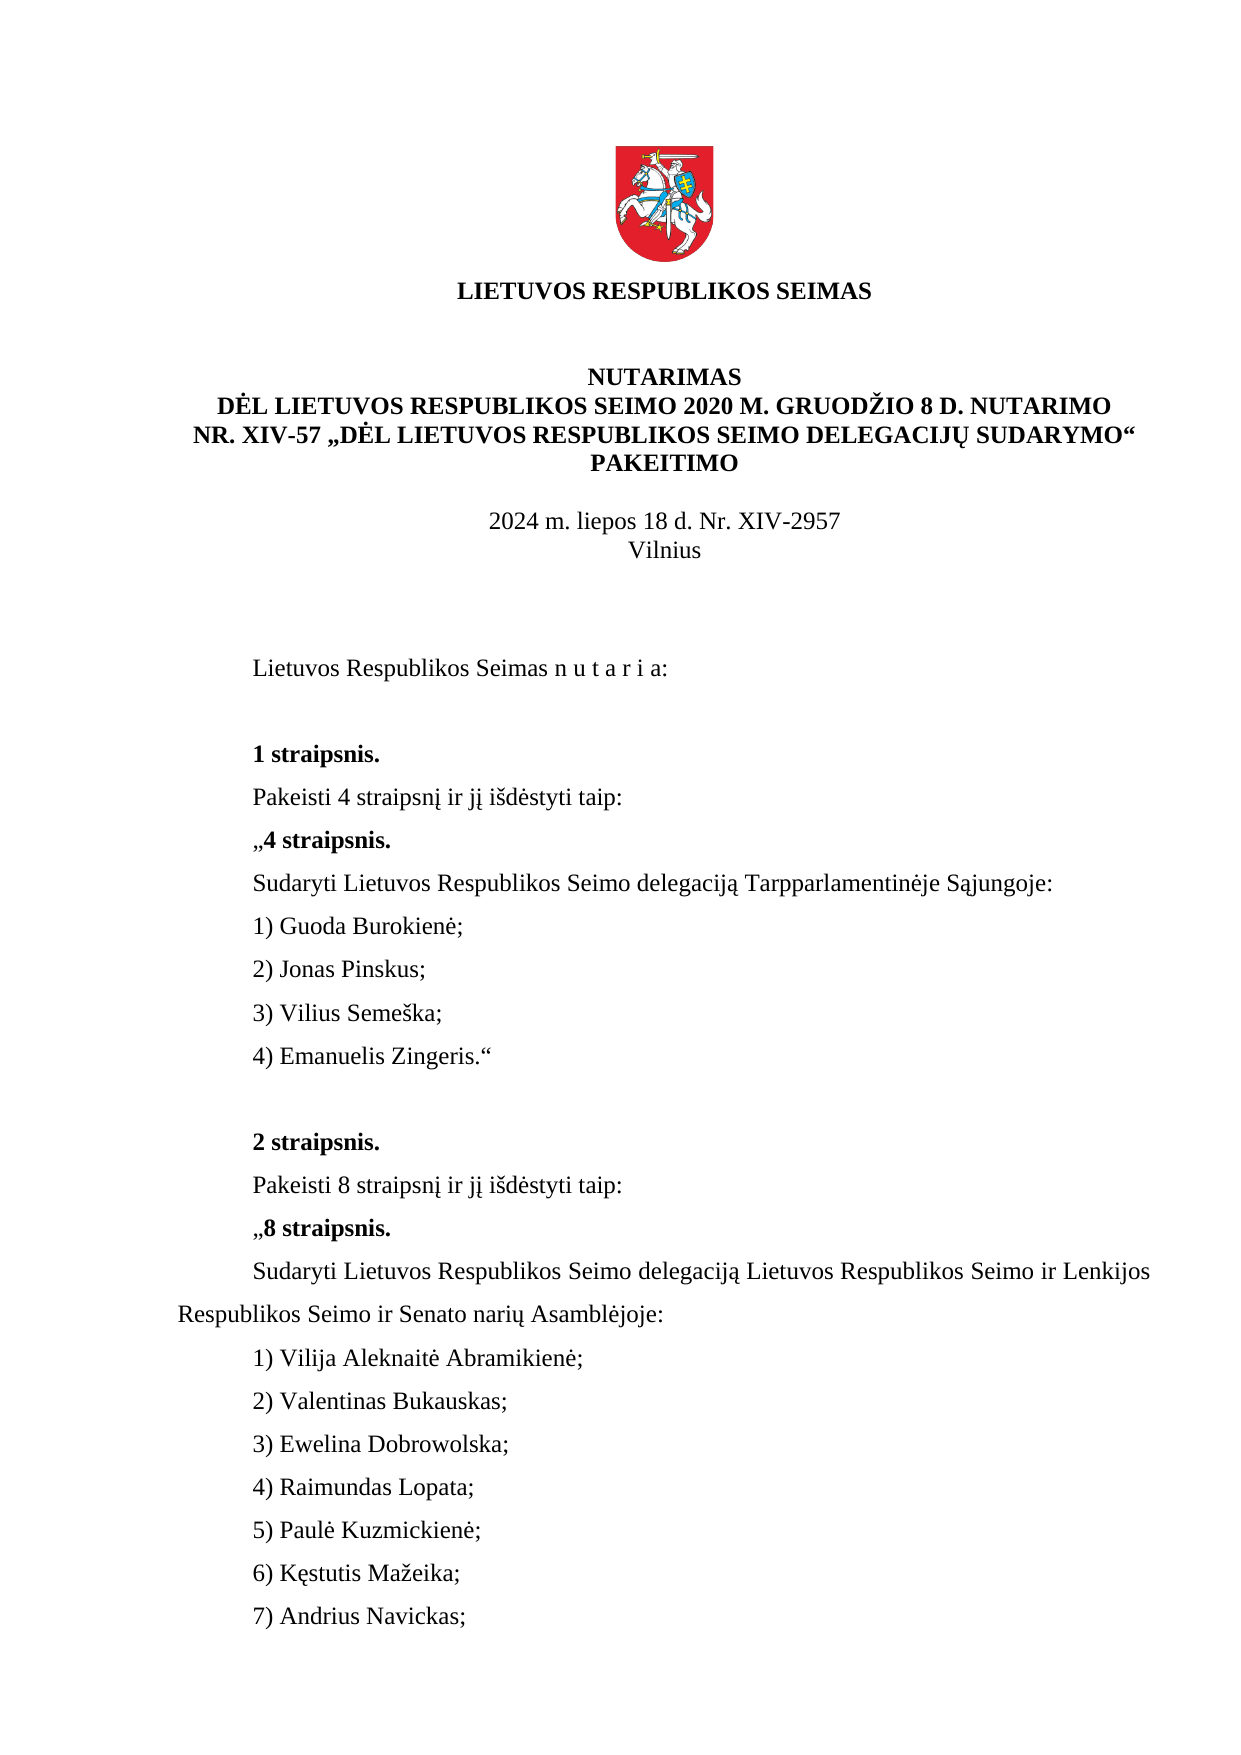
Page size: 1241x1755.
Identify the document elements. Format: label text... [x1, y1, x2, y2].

text 5) Paulė Kuzmickienė; [177, 1515, 1152, 1544]
text Pakeisti 8 straipsnį ir jį išdėstyti taip: [177, 1170, 1152, 1199]
text LIETUVOS RESPUBLIKOS SEIMAS [177, 276, 1152, 305]
text 3) Ewelina Dobrowolska; [177, 1429, 1152, 1458]
text 1) Guoda Burokienė; [177, 911, 1152, 940]
text 1) Vilija Aleknaitė Abramikienė; [177, 1343, 1152, 1371]
text DĖL LIETUVOS RESPUBLIKOS SEIMO 2020 M. GRUODŽIO 8 D. NUTARIMO NR. XIV-57 „DĖL LIETUVOS RESPUBLIKOS SEIMO DELEGACIJŲ SUDARYMO“ PAKEITIMO [177, 391, 1152, 477]
text NUTARIMAS [177, 362, 1152, 391]
text 2 straipsnis. [177, 1127, 1152, 1156]
text 2024 m. liepos 18 d. Nr. XIV-2957 [177, 506, 1152, 535]
text Sudaryti Lietuvos Respublikos Seimo delegaciją Tarpparlamentinėje Sąjungoje: [177, 868, 1152, 897]
text 4) Emanuelis Zingeris.“ [177, 1041, 1152, 1069]
text Sudaryti Lietuvos Respublikos Seimo delegaciją Lietuvos Respublikos Seimo ir Lenkijos Respublikos Seimo ir Senato narių Asamblėjoje: [177, 1256, 1152, 1328]
text Pakeisti 4 straipsnį ir jį išdėstyti taip: [177, 782, 1152, 811]
text 2) Jonas Pinskus; [177, 954, 1152, 983]
text 6) Kęstutis Mažeika; [177, 1558, 1152, 1587]
text „8 straipsnis. [177, 1213, 1152, 1242]
text Lietuvos Respublikos Seimas nutaria: [177, 653, 1152, 681]
text 7) Andrius Navickas; [177, 1601, 1152, 1630]
text Vilnius [177, 535, 1152, 563]
text 4) Raimundas Lopata; [177, 1472, 1152, 1501]
text 3) Vilius Semeška; [177, 998, 1152, 1026]
text 2) Valentinas Bukauskas; [177, 1386, 1152, 1414]
text 1 straipsnis. [177, 739, 1152, 768]
text „4 straipsnis. [177, 825, 1152, 854]
